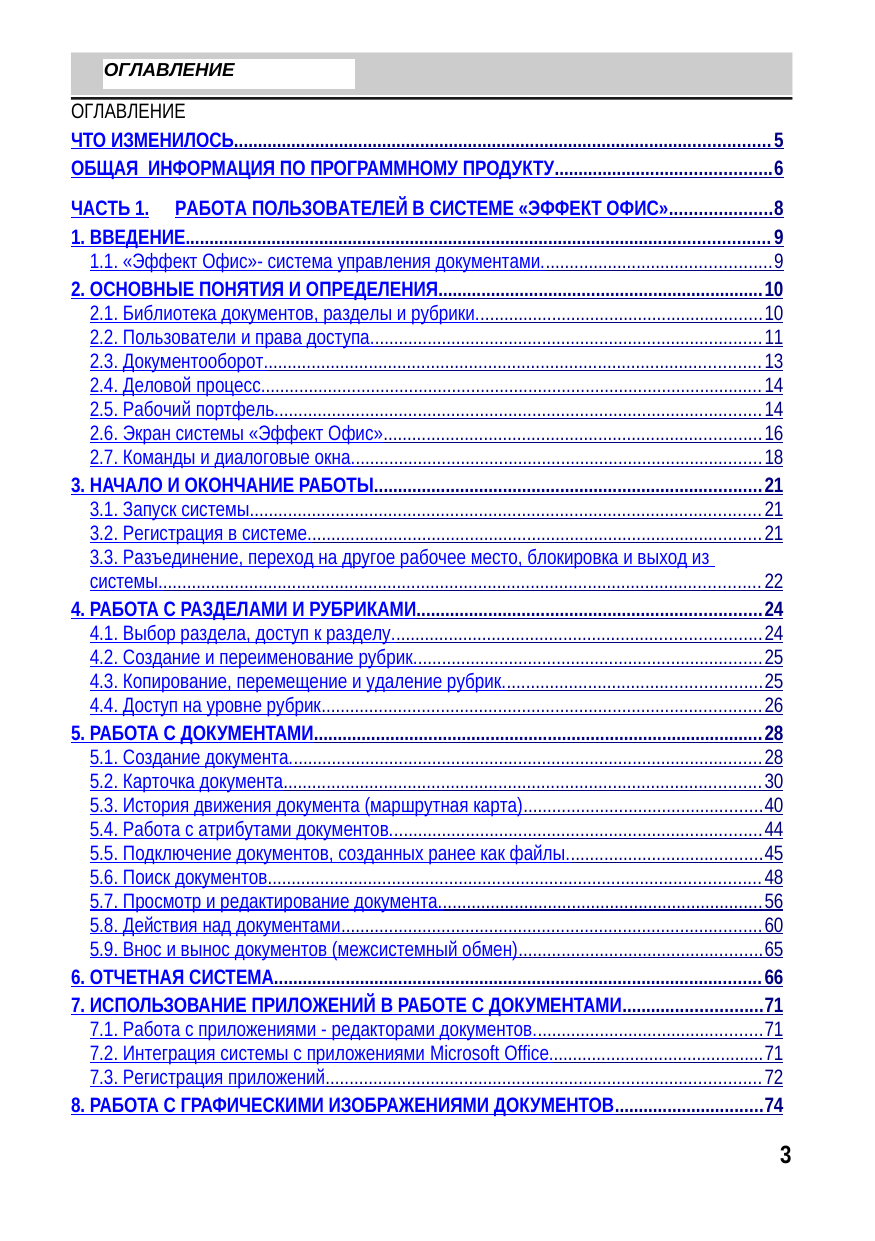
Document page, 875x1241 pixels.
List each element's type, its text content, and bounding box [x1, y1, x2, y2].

text 2.3. Документооборот. 13 [89, 349, 783, 370]
text 4.3. Копирование, перемещение и удаление рубрик. 25 [89, 669, 783, 690]
text 4.1. Выбор раздела, доступ к разделу. 24 [89, 621, 783, 642]
text 5.5. Подключение документов, созданных ранее как файлы. 45 [89, 841, 783, 862]
text 2.6. Экран системы «Эффект Офис» 16 [89, 421, 783, 442]
text 2.4. Деловой процесс. 14 [89, 373, 783, 394]
text 5.9. Внос и вынос документов (межсистемный обмен) 65 [89, 936, 783, 957]
text 8. РАБОТА С ГРАФИЧЕСКИМИ ИЗОБРАЖЕНИЯМИ ДОКУМЕНТОВ 74 [71, 1093, 791, 1117]
text 4. РАБОТА С РАЗДЕЛАМИ И РУБРИКАМИ 24 [71, 597, 791, 621]
text 7.1. Работа с приложениями - редакторами документов. 71 [89, 1017, 783, 1038]
text 5.3. История движения документа (маршрутная карта) 40 [89, 793, 783, 814]
text 6. ОТЧЕТНАЯ СИСТЕМА 66 [71, 964, 791, 988]
text 4.4. Доступ на уровне рубрик 26 [89, 693, 783, 714]
text 2.5. Рабочий портфель. 14 [89, 397, 783, 418]
text 5.7. Просмотр и редактирование документа. 56 [89, 888, 783, 909]
text 7.2. Интеграция системы с приложениями Microsoft Office. 71 [89, 1041, 783, 1062]
text 3.1. Запуск системы. 21 [89, 497, 783, 518]
text 5.6. Поиск документов 48 [89, 864, 783, 886]
text 5.1. Создание документа. 28 [89, 745, 783, 766]
text 2. ОСНОВНЫЕ ПОНЯТИЯ И ОПРЕДЕЛЕНИЯ 10 [71, 277, 791, 301]
text 5.4. Работа с атрибутами документов. 44 [89, 817, 783, 838]
text 2.2. Пользователи и права доступа. 11 [89, 325, 783, 346]
text ОБЩАЯ ИНФОРМАЦИЯ ПО ПРОГРАММНОМУ ПРОДУКТУ 6 [71, 156, 791, 179]
text 5.8. Действия над документами 60 [89, 912, 783, 933]
text 5. РАБОТА С ДОКУМЕНТАМИ 28 [71, 721, 791, 745]
text 7. ИСПОЛЬЗОВАНИЕ ПРИЛОЖЕНИЙ В РАБОТЕ С ДОКУМЕНТАМИ 71 [71, 993, 791, 1017]
text ОГЛАВЛЕНИЕ [71, 100, 791, 123]
text 1.1. «Эффект Офис»- система управления документами. 9 [89, 249, 783, 270]
text 3.3. Разъединение, переход на другое рабочее место, блокировка и выход из системы. 22 [89, 545, 783, 590]
text 5.2. Карточка документа 30 [89, 769, 783, 790]
text 3.2. Регистрация в системе. 21 [89, 521, 783, 542]
text 4.2. Создание и переименование рубрик. 25 [89, 645, 783, 666]
text 1. ВВЕДЕНИЕ. 9 [71, 225, 791, 249]
text 2.1. Библиотека документов, разделы и рубрики. 10 [89, 301, 783, 322]
text ЧТО ИЗМЕНИЛОСЬ 5 [71, 127, 791, 151]
text 2.7. Команды и диалоговые окна. 18 [89, 445, 783, 466]
text ЧАСТЬ 1. РАБОТА ПОЛЬЗОВАТЕЛЕЙ В СИСТЕМЕ «ЭФФЕКТ ОФИС» 8 [71, 192, 791, 221]
text 3. НАЧАЛО И ОКОНЧАНИЕ РАБОТЫ 21 [71, 473, 791, 497]
text 7.3. Регистрация приложений 72 [89, 1064, 783, 1086]
